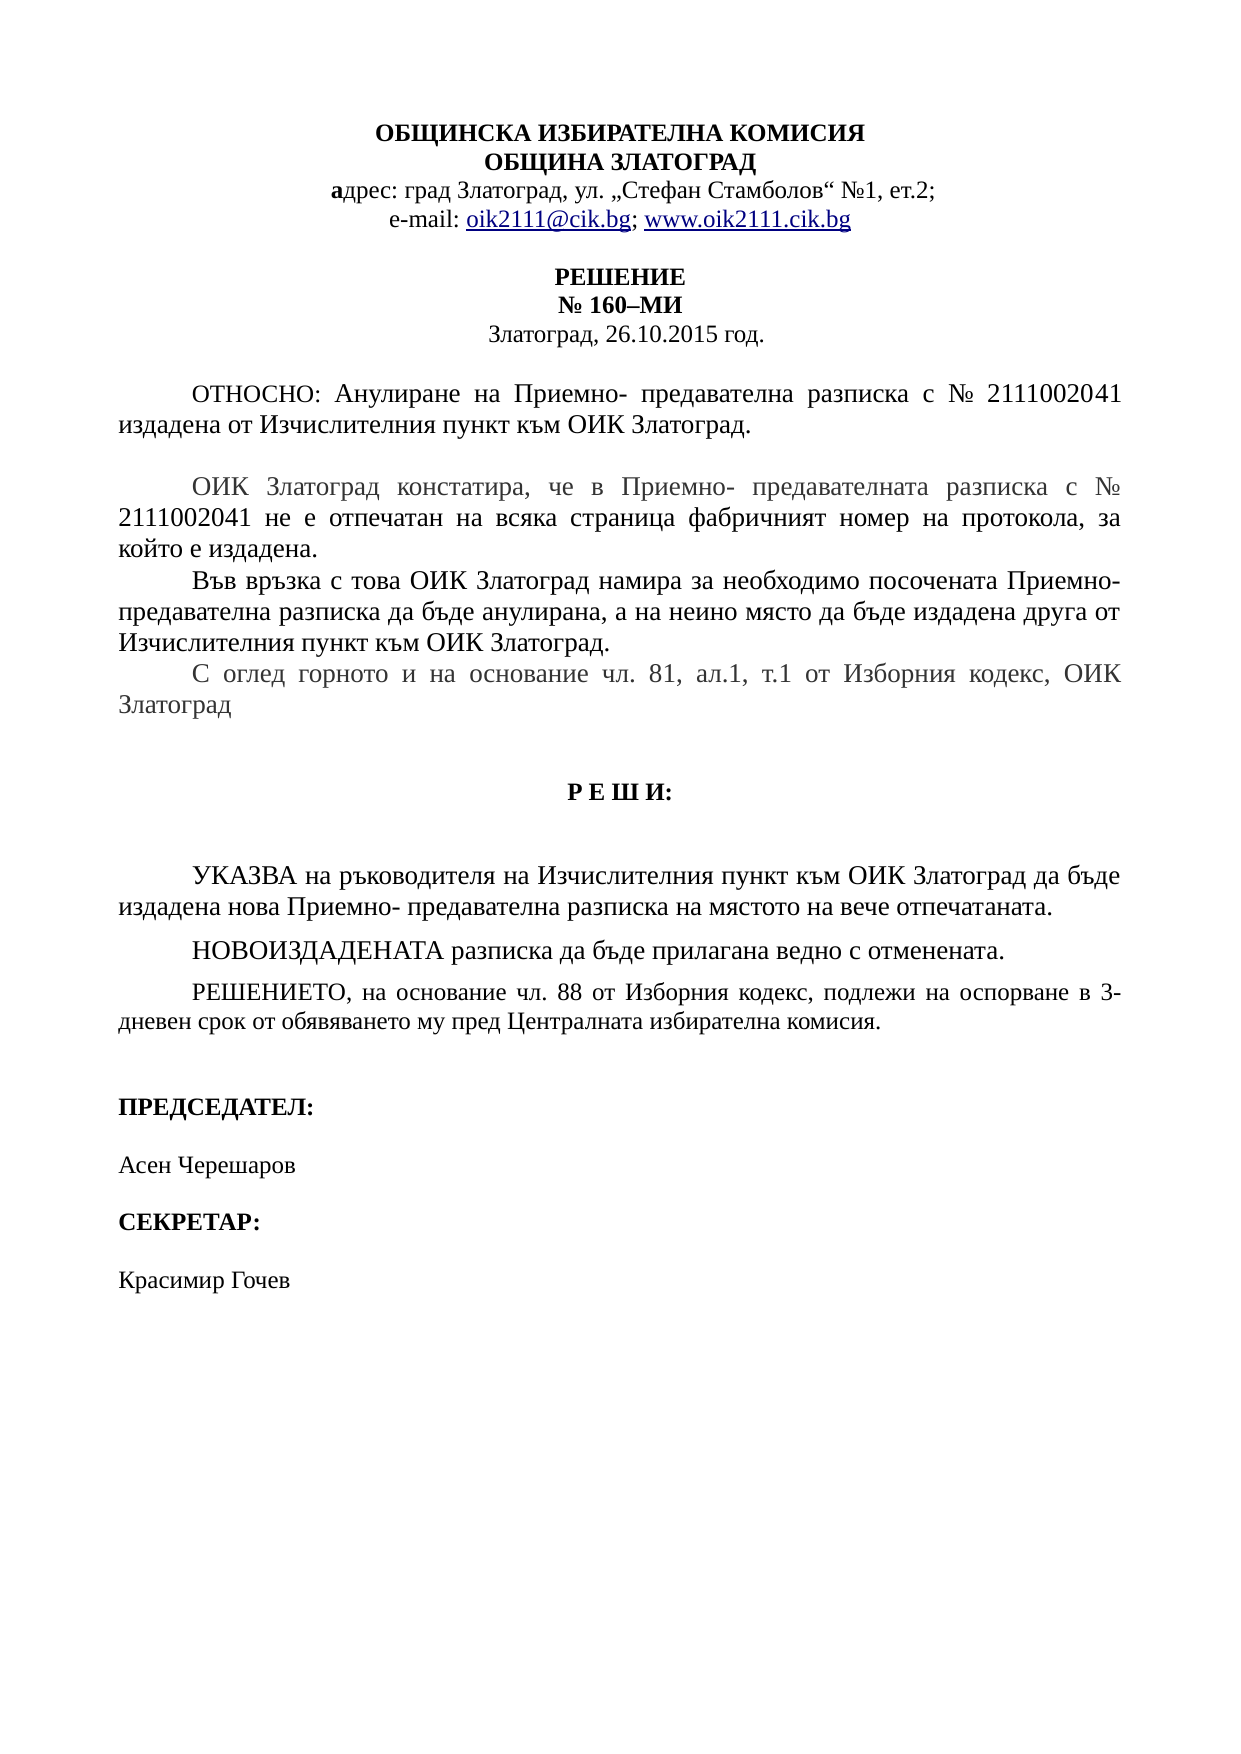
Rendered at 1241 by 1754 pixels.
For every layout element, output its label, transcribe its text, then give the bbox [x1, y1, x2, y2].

text ПРЕДСЕДАТЕЛ: [118, 1092, 1122, 1121]
text Златоград, 26.10.2015 год. [118, 319, 1122, 348]
text УКАЗВА на ръководителя на Изчислителния пункт към ОИК Златоград да бъде издадена нова Приемно- предавателна разписка на мястото на вече отпечатаната. [118, 859, 1122, 921]
text ОБЩИНСКА ИЗБИРАТЕЛНА КОМИСИЯ [118, 118, 1122, 147]
text Р Е Ш И: [118, 777, 1122, 805]
text Във връзка с това ОИК Златоград намира за необходимо посочената Приемно- предавателна разписка да бъде анулирана, а на неино място да бъде издадена друга от Изчислителния пункт към ОИК Златоград. [118, 564, 1122, 657]
text ОТНОСНО: Анулиране на Приемно- предавателна разписка с № 2111002041 издадена от Изчислителния пункт към ОИК Златоград. [118, 377, 1122, 439]
text НОВОИЗДАДЕНАТА разписка да бъде прилагана ведно с отменената. [118, 934, 1122, 965]
text ОИК Златоград констатира, че в Приемно- предавателната разписка с № 2111002041 не е отпечатан на всяка страница фабричният номер на протокола, за който е издадена. [118, 470, 1122, 564]
text ОБЩИНА ЗЛАТОГРАД [118, 147, 1122, 176]
text Красимир Гочев [118, 1265, 1122, 1294]
text С оглед горното и на основание чл. 81, ал.1, т.1 от Изборния кодекс, ОИК Златоград [118, 657, 1122, 720]
text адрес: град Златоград, ул. „Стефан Стамболов“ №1, ет.2; [118, 176, 1122, 204]
text СЕКРЕТАР: [118, 1207, 1122, 1236]
text РЕШЕНИЕ [118, 262, 1122, 291]
text РЕШЕНИEТО, на основание чл. 88 от Изборния кодекс, подлежи на оспорване в 3-дневен срок от обявяването му пред Централната избирателна комисия. [118, 977, 1122, 1035]
text Асен Черешаров [118, 1150, 1122, 1179]
text № 160–МИ [118, 291, 1122, 319]
text е-mail: oik2111@cik.bg; www.oik2111.cik.bg [118, 204, 1122, 233]
